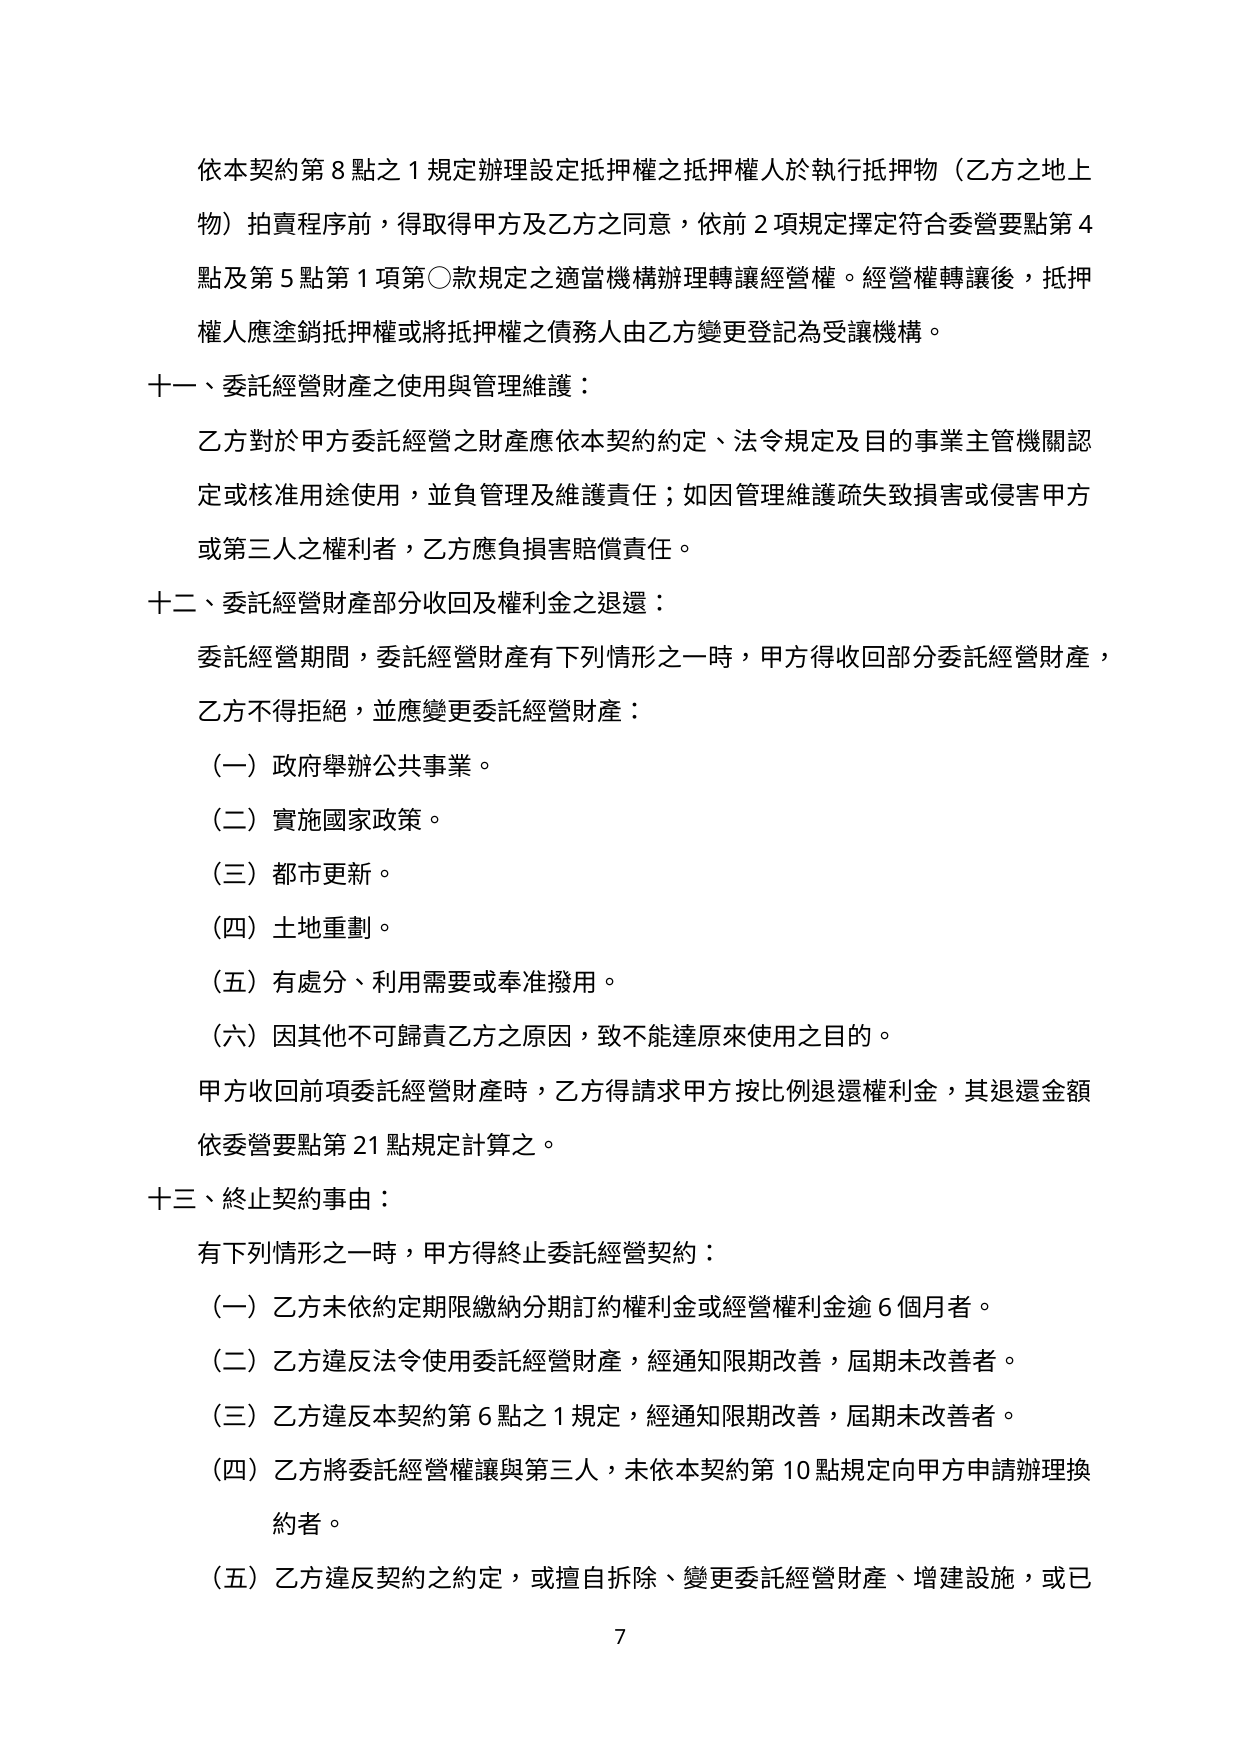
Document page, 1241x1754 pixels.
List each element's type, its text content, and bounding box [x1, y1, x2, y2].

text （二）乙方違反法令使用委託經營財產，經通知限期改善，屆期未改善者。 [198, 1327, 1092, 1382]
text 十一、委託經營財產之使用與管理維護： [148, 352, 1092, 407]
text 委託經營期間，委託經營財產有下列情形之一時，甲方得收回部分委託經營財產，乙方不得拒絕，並應變更委託經營財產： [198, 623, 1092, 732]
text （一）政府舉辦公共事業。 [198, 732, 1092, 786]
text （三）都市更新。 [198, 840, 1092, 894]
text （一）乙方未依約定期限繳納分期訂約權利金或經營權利金逾6個月者。 [198, 1273, 1092, 1327]
text （四）乙方將委託經營權讓與第三人，未依本契約第10點規定向甲方申請辦理換約者。 [198, 1436, 1092, 1544]
text 乙方對於甲方委託經營之財產應依本契約約定、法令規定及目的事業主管機關認定或核准用途使用，並負管理及維護責任；如因管理維護疏失致損害或侵害甲方或第三人之權利者，乙方應負損害賠償責任。 [198, 407, 1092, 569]
text （六）因其他不可歸責乙方之原因，致不能達原來使用之目的。 [198, 1002, 1092, 1057]
text 十三、終止契約事由： [148, 1165, 1092, 1219]
text （五）乙方違反契約之約定，或擅自拆除、變更委託經營財產、增建設施，或已 [198, 1544, 1092, 1598]
text 有下列情形之一時，甲方得終止委託經營契約： [198, 1219, 1092, 1273]
text 甲方收回前項委託經營財產時，乙方得請求甲方按比例退還權利金，其退還金額依委營要點第21點規定計算之。 [198, 1057, 1092, 1165]
text 十二、委託經營財產部分收回及權利金之退還： [148, 569, 1092, 623]
text （四）土地重劃。 [198, 894, 1092, 948]
text （二）實施國家政策。 [198, 786, 1092, 840]
text （五）有處分、利用需要或奉准撥用。 [198, 948, 1092, 1002]
text 依本契約第8點之1規定辦理設定抵押權之抵押權人於執行抵押物（乙方之地上物）拍賣程序前，得取得甲方及乙方之同意，依前2項規定擇定符合委營要點第4點及第5點第1項第○款規定之適當機構辦理轉讓經營權。經營權轉讓後，抵押權人應塗銷抵押權或將抵押權之債務人由乙方變更登記為受讓機構。 [198, 136, 1092, 352]
text （三）乙方違反本契約第6點之1規定，經通知限期改善，屆期未改善者。 [198, 1382, 1092, 1436]
